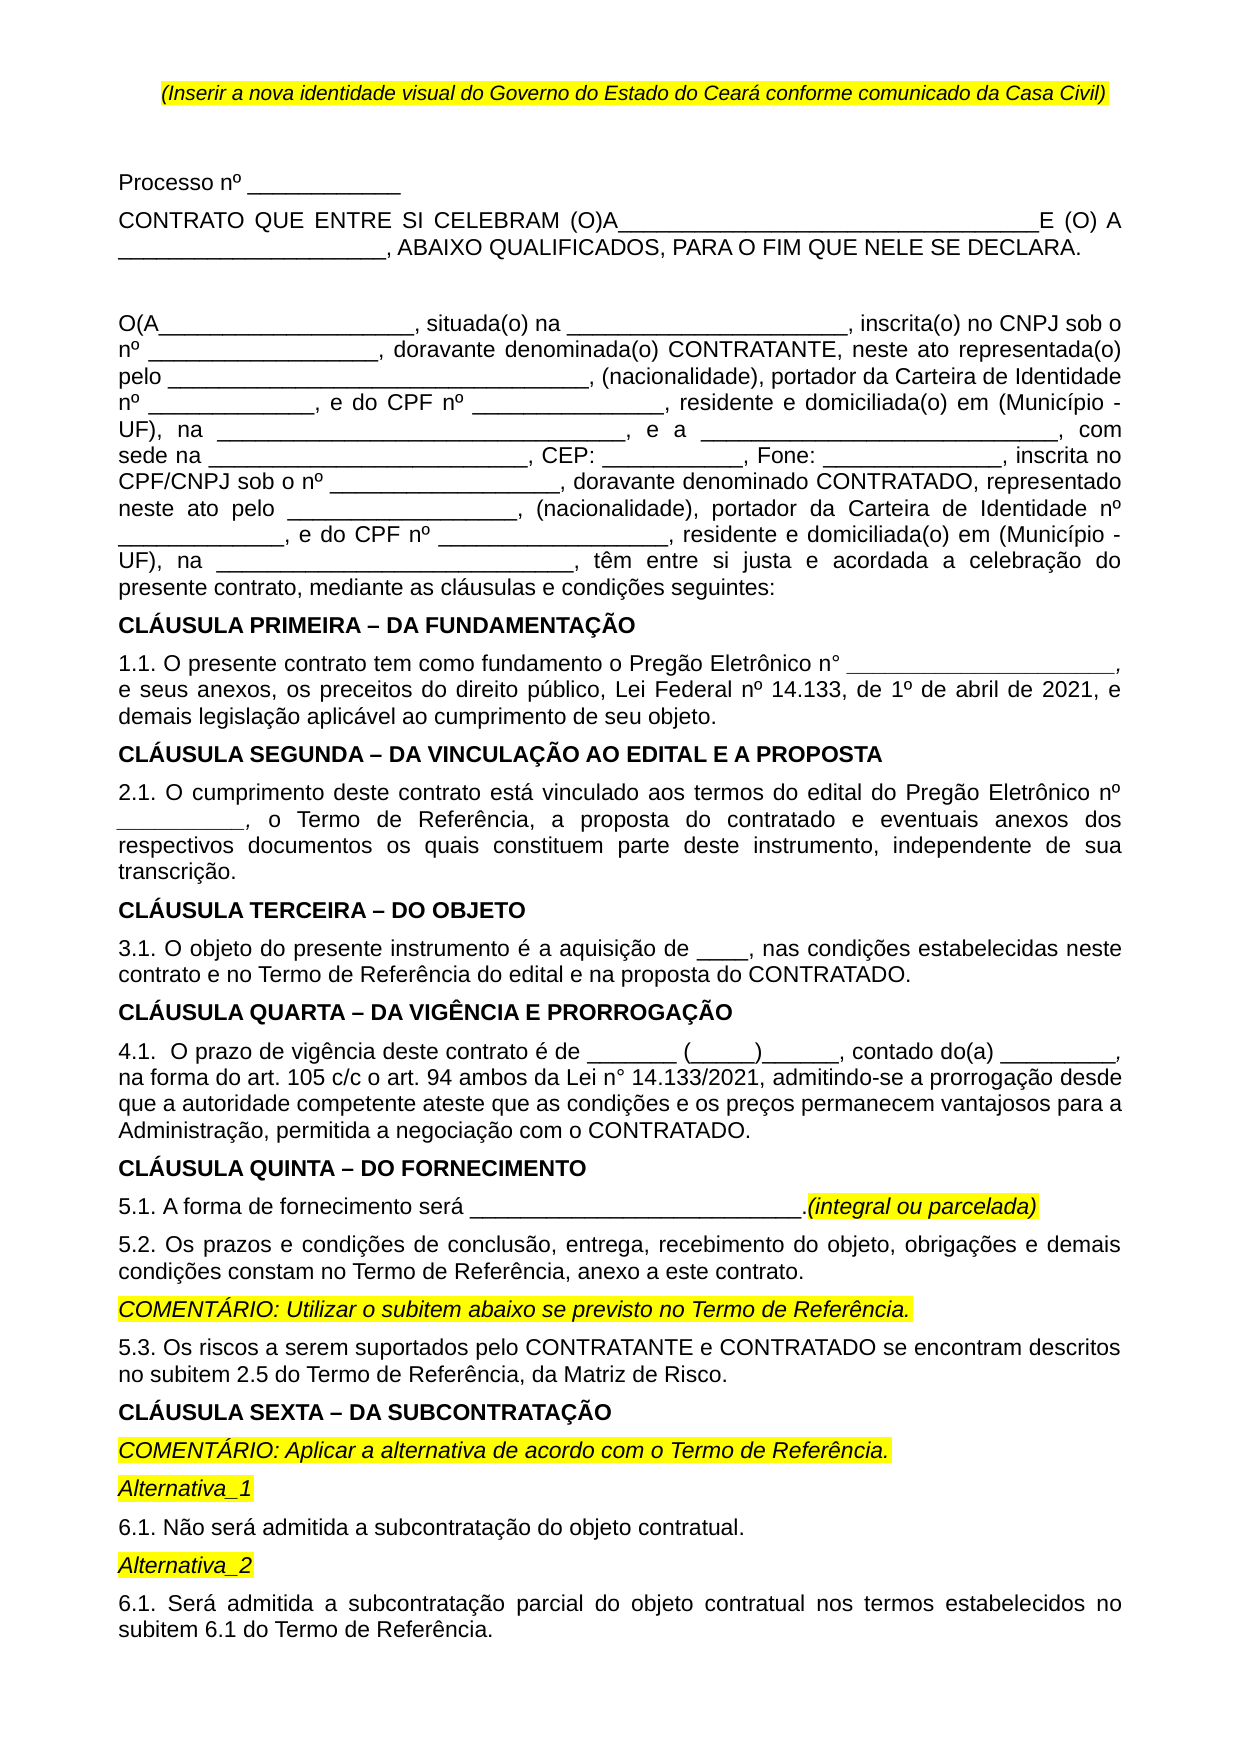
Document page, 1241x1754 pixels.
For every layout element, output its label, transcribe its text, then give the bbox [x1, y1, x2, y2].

text 6.1. Não será admitida a subcontratação do objeto contratual. [118, 1513, 1122, 1540]
text 1.1. O presente contrato tem como fundamento o Pregão Eletrônico n° _____________________, e seus anexos, os preceitos do direito público, Lei Federal nº 14.133, de 1º de abril de 2021, e demais legislação aplicável ao cumprimento de seu objeto. [118, 650, 1122, 729]
text 5.3. Os riscos a serem suportados pelo CONTRATANTE e CONTRATADO se encontram descritos no subitem 2.5 do Termo de Referência, da Matriz de Risco. [118, 1334, 1122, 1387]
text COMENTÁRIO: Aplicar a alternativa de acordo com o Termo de Referência. [118, 1437, 1122, 1463]
text CLÁUSULA QUARTA – DA VIGÊNCIA E PRORROGAÇÃO [118, 999, 1122, 1026]
text CLÁUSULA PRIMEIRA – DA FUNDAMENTAÇÃO [118, 612, 1122, 638]
text CLÁUSULA SEXTA – DA SUBCONTRATAÇÃO [118, 1399, 1122, 1425]
text CLÁUSULA TERCEIRA – DO OBJETO [118, 897, 1122, 923]
text O(A____________________, situada(o) na ______________________, inscrita(o) no CNPJ sob o nº __________________, doravante denominada(o) CONTRATANTE, neste ato representada(o) pelo _________________________________, (nacionalidade), portador da Carteira de Identidade nº _____________, e do CPF nº _______________, residente e domiciliada(o) em (Município - UF), na ________________________________, e a ____________________________, com sede na _________________________, CEP: ___________, Fone: ______________, inscrita no CPF/CNPJ sob o nº __________________, doravante denominado CONTRATADO, representado neste ato pelo __________________, (nacionalidade), portador da Carteira de Identidade nº _____________, e do CPF nº __________________, residente e domiciliada(o) em (Município - UF), na ____________________________, têm entre si justa e acordada a celebração do presente contrato, mediante as cláusulas e condições seguintes: [118, 310, 1122, 600]
text COMENTÁRIO: Utilizar o subitem abaixo se previsto no Termo de Referência. [118, 1296, 1122, 1322]
text 2.1. O cumprimento deste contrato está vinculado aos termos do edital do Pregão Eletrônico nº __________, o Termo de Referência, a proposta do contratado e eventuais anexos dos respectivos documentos os quais constituem parte deste instrumento, independente de sua transcrição. [118, 779, 1122, 885]
text 3.1. O objeto do presente instrumento é a aquisição de ____, nas condições estabelecidas neste contrato e no Termo de Referência do edital e na proposta do CONTRATADO. [118, 935, 1122, 987]
text 6.1. Será admitida a subcontratação parcial do objeto contratual nos termos estabelecidos no subitem 6.1 do Termo de Referência. [118, 1590, 1122, 1643]
text 5.1. A forma de fornecimento será __________________________.(integral ou parcelada) [118, 1193, 1122, 1219]
text Alternativa_2 [118, 1552, 1122, 1578]
text CONTRATO QUE ENTRE SI CELEBRAM (O)A_________________________________E (O) A _____________________, ABAIXO QUALIFICADOS, PARA O FIM QUE NELE SE DECLARA. [118, 207, 1122, 260]
text Alternativa_1 [118, 1475, 1122, 1502]
text 5.2. Os prazos e condições de conclusão, entrega, recebimento do objeto, obrigações e demais condições constam no Termo de Referência, anexo a este contrato. [118, 1231, 1122, 1284]
text 4.1. O prazo de vigência deste contrato é de _______ (_____)______, contado do(a) _________, na forma do art. 105 c/c o art. 94 ambos da Lei n° 14.133/2021, admitindo-se a prorrogação desde que a autoridade competente ateste que as condições e os preços permanecem vantajosos para a Administração, permitida a negociação com o CONTRATADO. [118, 1038, 1122, 1143]
text Processo nº ____________ [118, 169, 1122, 195]
text CLÁUSULA QUINTA – DO FORNECIMENTO [118, 1155, 1122, 1181]
text CLÁUSULA SEGUNDA – DA VINCULAÇÃO AO EDITAL E A PROPOSTA [118, 741, 1122, 767]
